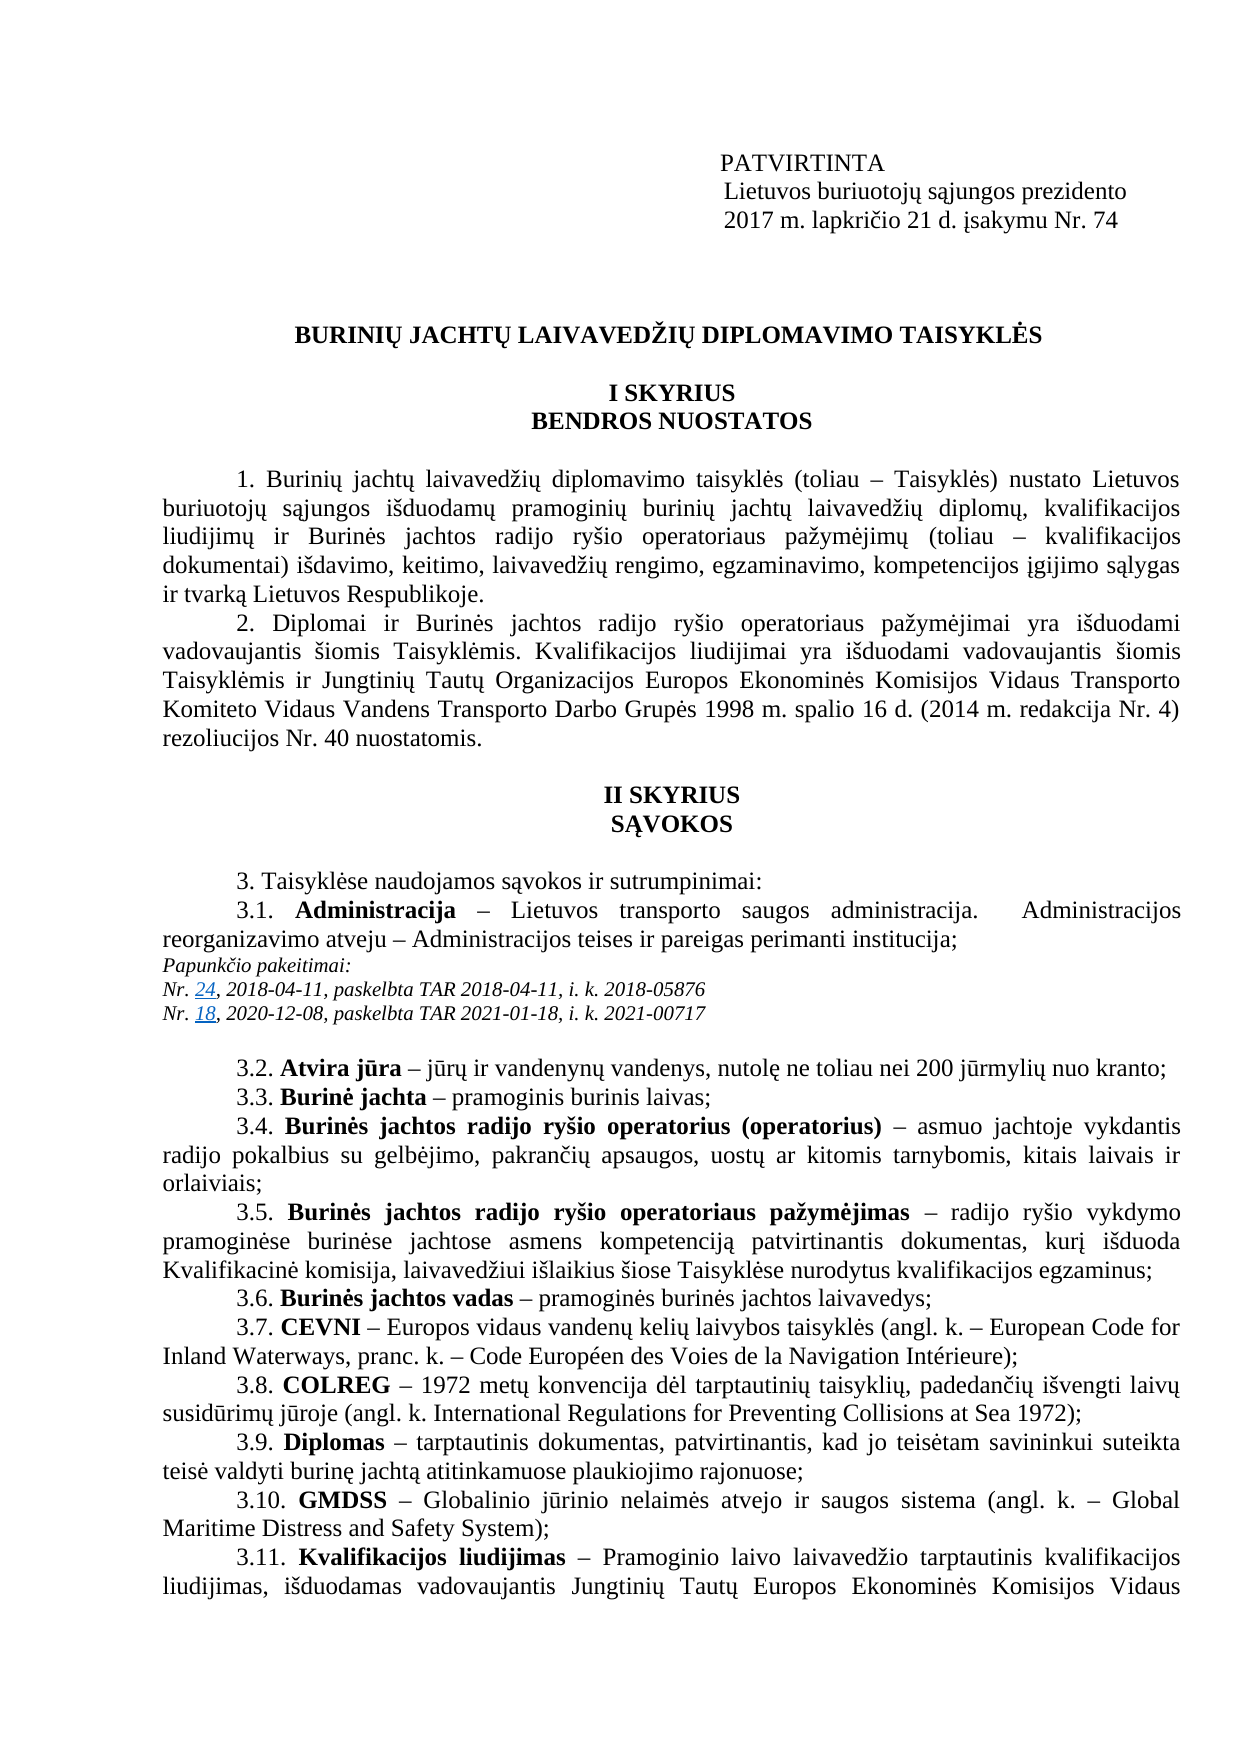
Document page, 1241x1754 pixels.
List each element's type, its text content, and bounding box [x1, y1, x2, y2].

text II SKYRIUS [162, 780, 1181, 809]
text Nr. 18, 2020-12-08, paskelbta TAR 2021-01-18, i. k. 2021-00717 [162, 1001, 1181, 1025]
text 3.10. GMDSS – Globalinio jūrinio nelaimės atvejo ir saugos sistema (angl. k. – Global Maritime Distress and Safety System); [162, 1485, 1181, 1542]
text 3.6. Burinės jachtos vadas – pramoginės burinės jachtos laivavedys; [236, 1283, 1181, 1312]
text Lietuvos buriuotojų sąjungos prezidento [723, 176, 1181, 205]
text 2. Diplomai ir Burinės jachtos radijo ryšio operatoriaus pažymėjimai yra išduodami vadovaujantis šiomis Taisyklėmis. Kvalifikacijos liudijimai yra išduodami vadovaujantis šiomis Taisyklėmis ir Jungtinių Tautų Organizacijos Europos Ekonominės Komisijos Vidaus Transporto Komiteto Vidaus Vandens Transporto Darbo Grupės 1998 m. spalio 16 d. (2014 m. redakcija Nr. 4) rezoliucijos Nr. 40 nuostatomis. [162, 608, 1181, 751]
text PATVIRTINTA [162, 148, 1181, 176]
text 3.3. Burinė jachta – pramoginis burinis laivas; [236, 1082, 1181, 1111]
text 3.1. Administracija – Lietuvos transporto saugos administracija. Administracijos reorganizavimo atveju – Administracijos teises ir pareigas perimanti institucija; [162, 895, 1181, 953]
text 2017 m. lapkričio 21 d. įsakymu Nr. 74 [723, 205, 1181, 234]
text SĄVOKOS [162, 809, 1181, 838]
text Nr. 24, 2018-04-11, paskelbta TAR 2018-04-11, i. k. 2018-05876 [162, 977, 1181, 1001]
text 3.5. Burinės jachtos radijo ryšio operatoriaus pažymėjimas – radijo ryšio vykdymo pramoginėse burinėse jachtose asmens kompetenciją patvirtinantis dokumentas, kurį išduoda Kvalifikacinė komisija, laivavedžiui išlaikius šiose Taisyklėse nurodytus kvalifikacijos egzaminus; [162, 1197, 1181, 1283]
text 3. Taisyklėse naudojamos sąvokos ir sutrumpinimai: [162, 866, 1181, 895]
text I SKYRIUS [162, 378, 1181, 406]
text 1. Burinių jachtų laivavedžių diplomavimo taisyklės (toliau – Taisyklės) nustato Lietuvos buriuotojų sąjungos išduodamų pramoginių burinių jachtų laivavedžių diplomų, kvalifikacijos liudijimų ir Burinės jachtos radijo ryšio operatoriaus pažymėjimų (toliau – kvalifikacijos dokumentai) išdavimo, keitimo, laivavedžių rengimo, egzaminavimo, kompetencijos įgijimo sąlygas ir tvarką Lietuvos Respublikoje. [162, 464, 1181, 608]
text BENDROS NUOSTATOS [162, 406, 1181, 435]
text 3.2. Atvira jūra – jūrų ir vandenynų vandenys, nutolę ne toliau nei 200 jūrmylių nuo kranto; [162, 1053, 1181, 1082]
text 3.11. Kvalifikacijos liudijimas – Pramoginio laivo laivavedžio tarptautinis kvalifikacijos liudijimas, išduodamas vadovaujantis Jungtinių Tautų Europos Ekonominės Komisijos Vidaus [162, 1542, 1181, 1600]
text Papunkčio pakeitimai: [162, 953, 1181, 977]
text 3.7. CEVNI – Europos vidaus vandenų kelių laivybos taisyklės (angl. k. – European Code for Inland Waterways, pranc. k. – Code Européen des Voies de la Navigation Intérieure); [162, 1312, 1181, 1370]
text 3.8. COLREG – 1972 metų konvencija dėl tarptautinių taisyklių, padedančių išvengti laivų susidūrimų jūroje (angl. k. International Regulations for Preventing Collisions at Sea 1972); [162, 1370, 1181, 1427]
text 3.4. Burinės jachtos radijo ryšio operatorius (operatorius) – asmuo jachtoje vykdantis radijo pokalbius su gelbėjimo, pakrančių apsaugos, uostų ar kitomis tarnybomis, kitais laivais ir orlaiviais; [162, 1111, 1181, 1197]
text BURINIŲ JACHTŲ LAIVAVEDŽIŲ DIPLOMAVIMO TAISYKLĖS [162, 320, 1181, 349]
text 3.9. Diplomas – tarptautinis dokumentas, patvirtinantis, kad jo teisėtam savininkui suteikta teisė valdyti burinę jachtą atitinkamuose plaukiojimo rajonuose; [162, 1427, 1181, 1485]
